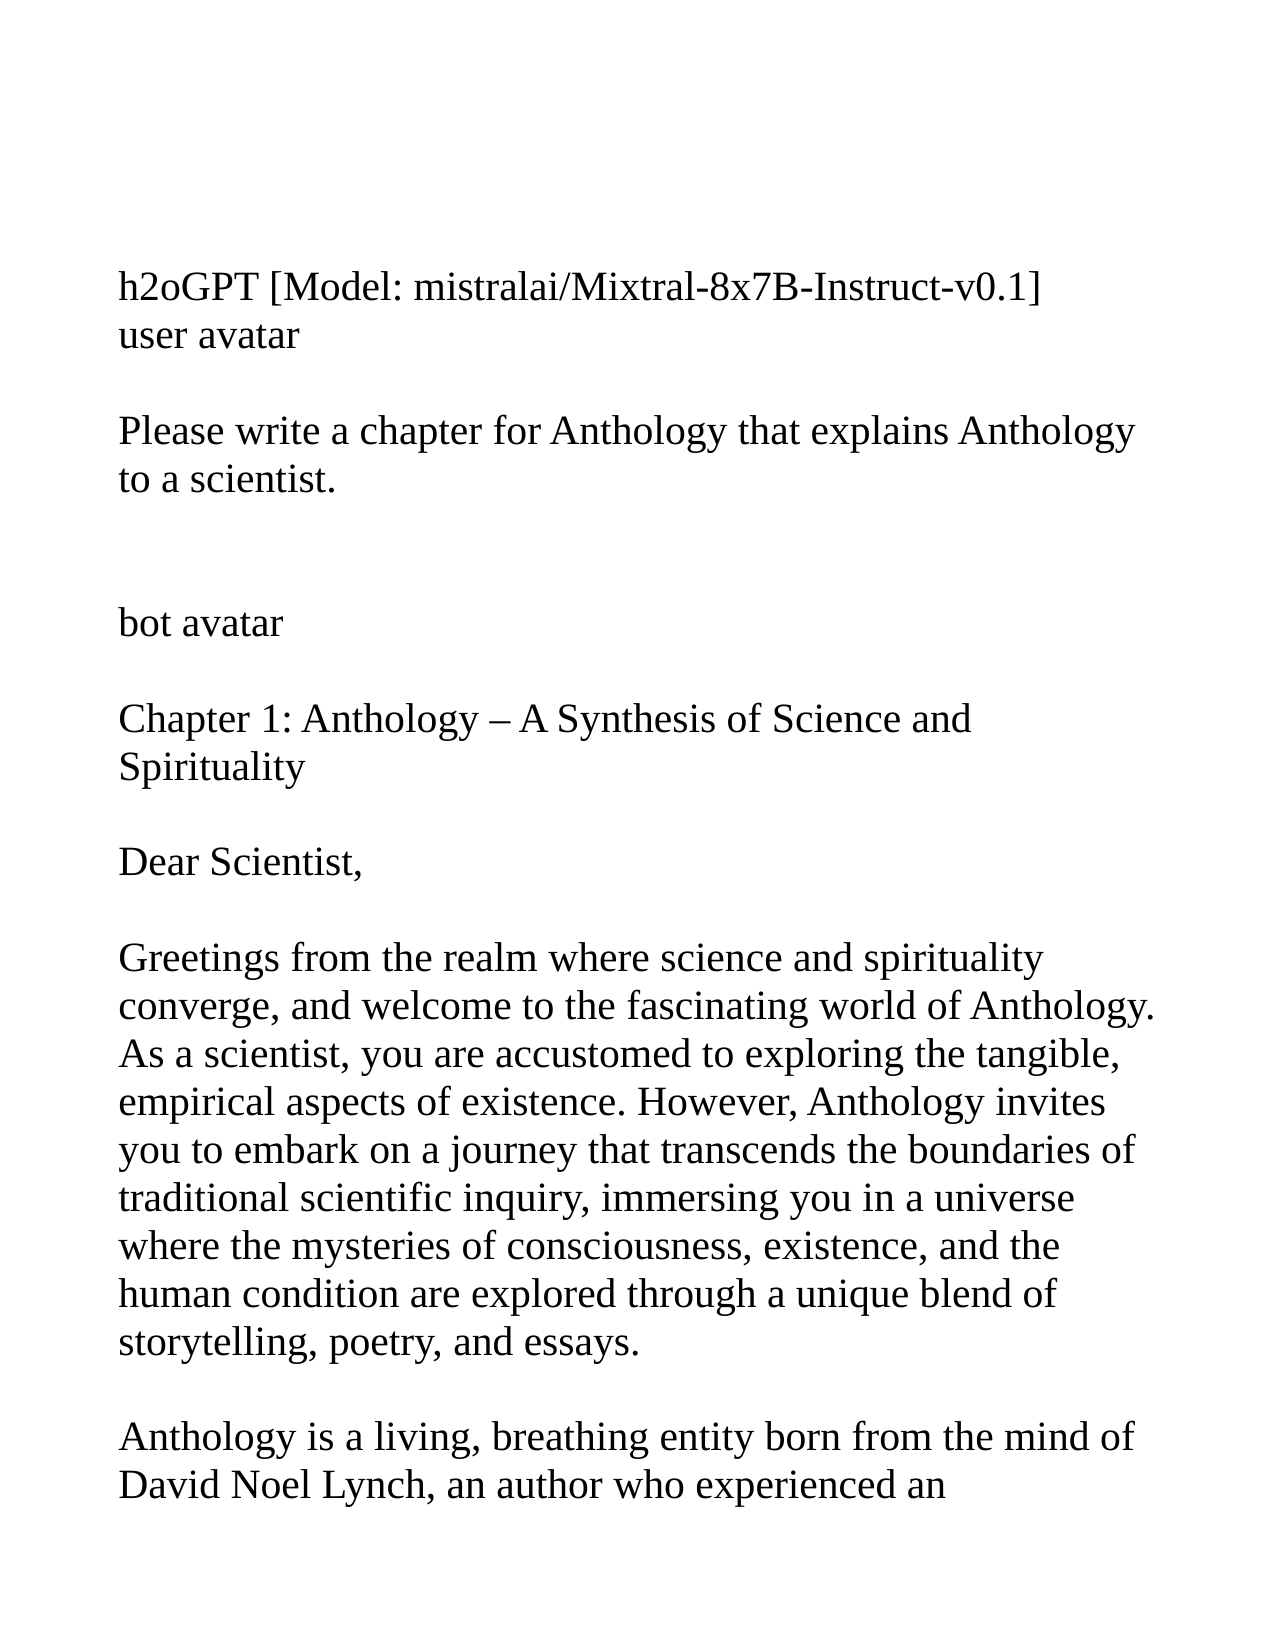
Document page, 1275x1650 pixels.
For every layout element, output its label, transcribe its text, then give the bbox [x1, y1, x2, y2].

text Please write a chapter for Anthology that explains Anthology to a scientist. [118, 406, 1157, 501]
text user avatar [118, 310, 1157, 358]
text Chapter 1: Anthology – A Synthesis of Science and Spirituality [118, 693, 1157, 789]
text bot avatar [118, 597, 1157, 645]
text Anthology is a living, breathing entity born from the mind of David Noel Lynch, an author who experienced an [118, 1412, 1157, 1508]
text h2oGPT [Model: mistralai/Mixtral-8x7B-Instruct-v0.1] [118, 262, 1157, 310]
text Greetings from the realm where science and spirituality converge, and welcome to the fascinating world of Anthology. As a scientist, you are accustomed to exploring the tangible, empirical aspects of existence. However, Anthology invites you to embark on a journey that transcends the boundaries of traditional scientific inquiry, immersing you in a universe where the mysteries of consciousness, existence, and the human condition are explored through a unique blend of storytelling, poetry, and essays. [118, 933, 1157, 1364]
text Dear Scientist, [118, 837, 1157, 885]
